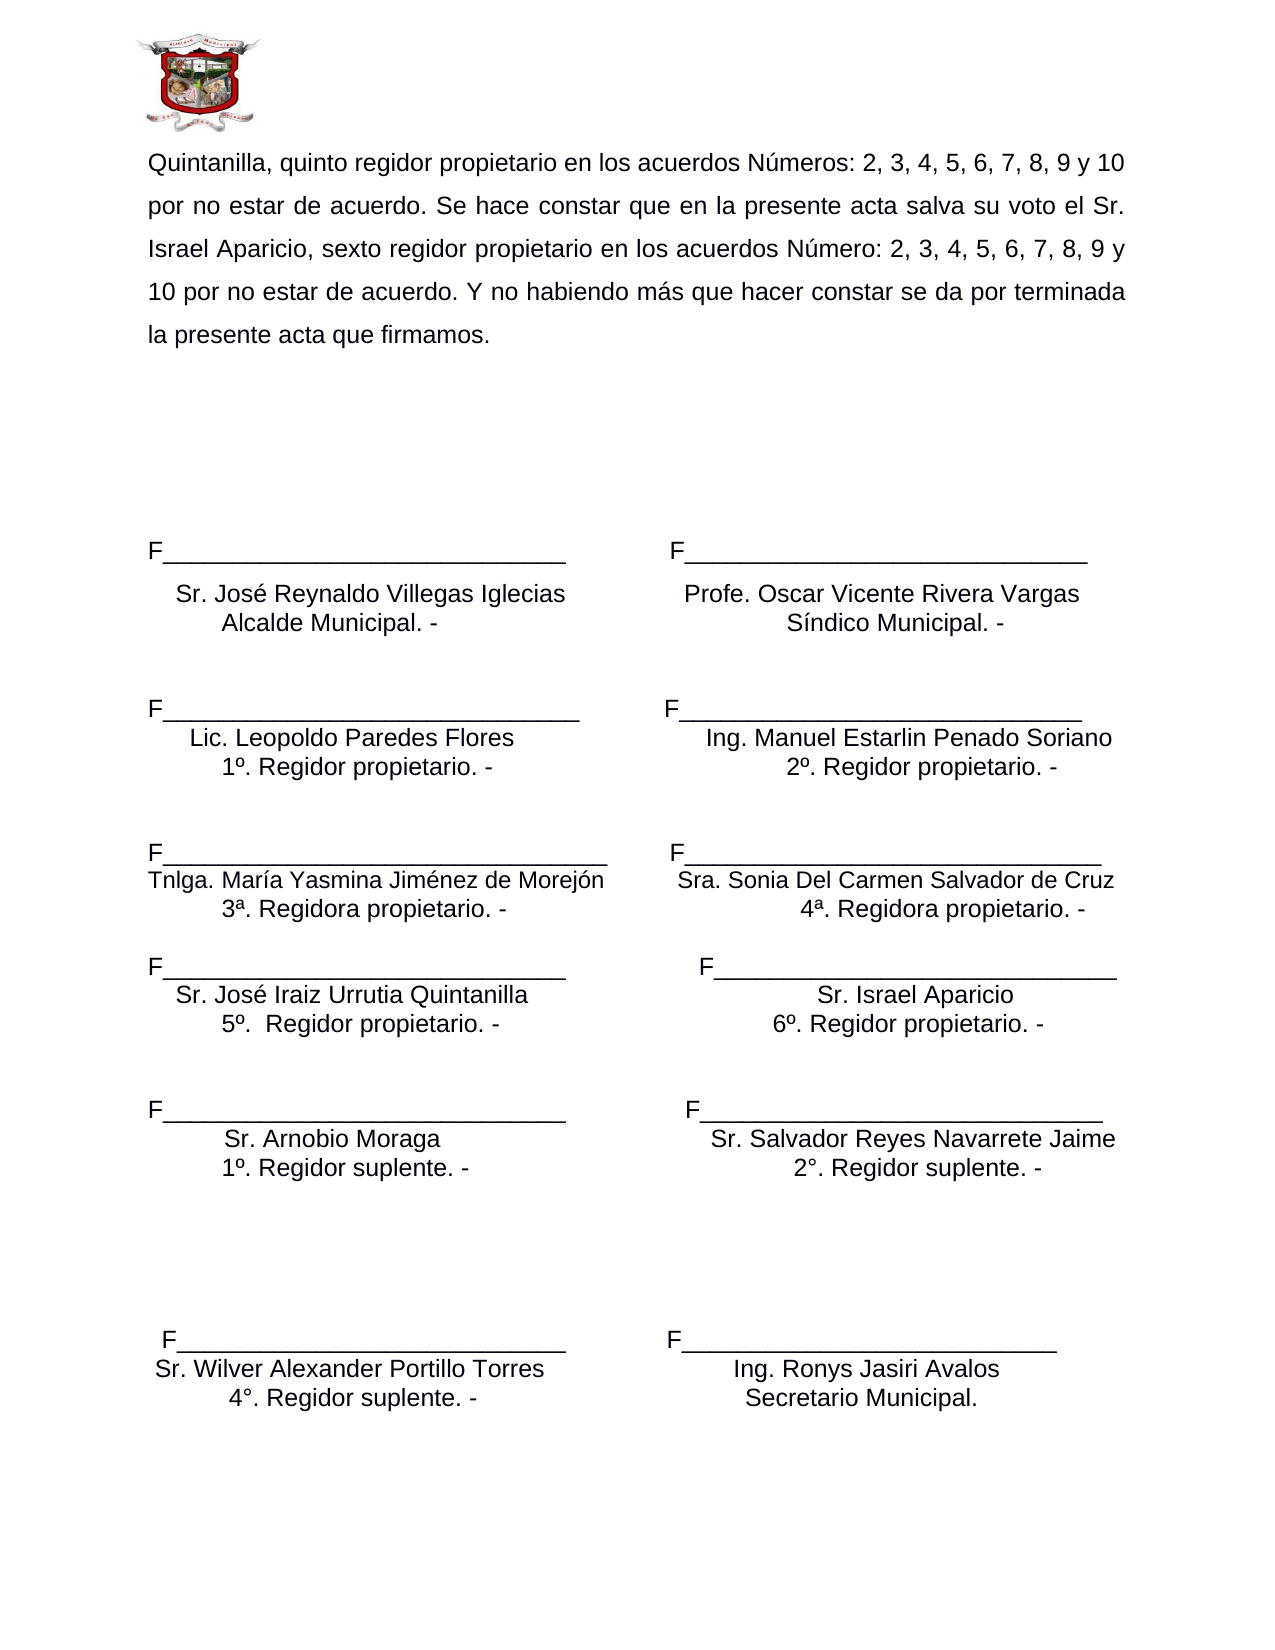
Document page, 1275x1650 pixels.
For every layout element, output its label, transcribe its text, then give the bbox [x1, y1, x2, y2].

text F______________________________ F_____________________________ [148, 694, 1127, 723]
text 4°. Regidor suplente. - Secretario Municipal. [148, 1383, 1127, 1412]
text F_____________________________ F_____________________________ [148, 536, 1127, 564]
text 1º. Regidor suplente. - 2°. Regidor suplente. - [148, 1153, 1127, 1182]
text Lic. Leopoldo Paredes Flores Ing. Manuel Estarlin Penado Soriano [148, 723, 1127, 751]
text 3ª. Regidora propietario. - 4ª. Regidora propietario. - [148, 894, 1127, 923]
text Quintanilla, quinto regidor propietario en los acuerdos Números: 2, 3, 4, 5, 6, 7, 8, 9 y 10 por no estar de acuerdo. Se hace constar que en la presente acta salva su voto el Sr. Israel Aparicio, sexto regidor propietario en los acuerdos Número: 2, 3, 4, 5, 6, 7, 8, 9 y 10 por no estar de acuerdo. Y no habiendo más que hacer constar se da por terminada la presente acta que firmamos. [148, 148, 1127, 349]
text Sr. Arnobio Moraga Sr. Salvador Reyes Navarrete Jaime [148, 1124, 1127, 1153]
text Sr. Wilver Alexander Portillo Torres Ing. Ronys Jasiri Avalos [148, 1354, 1127, 1383]
text 5º. Regidor propietario. - 6º. Regidor propietario. - [148, 1009, 1127, 1038]
text Sr. José Iraiz Urrutia Quintanilla Sr. Israel Aparicio [148, 980, 1127, 1009]
text F____________________________ F___________________________ [148, 1325, 1127, 1354]
text Sr. José Reynaldo Villegas Iglecias Profe. Oscar Vicente Rivera Vargas [148, 579, 1127, 608]
text F_____________________________ F_____________________________ [148, 1095, 1127, 1124]
text Tnlga. María Yasmina Jiménez de Morejón Sra. Sonia Del Carmen Salvador de Cruz [148, 866, 1127, 894]
text F________________________________ F______________________________ [148, 838, 1127, 866]
text F_____________________________ F_____________________________ [148, 952, 1127, 980]
text 1º. Regidor propietario. - 2º. Regidor propietario. - [148, 751, 1127, 780]
text Alcalde Municipal. - Síndico Municipal. - [148, 608, 1127, 636]
